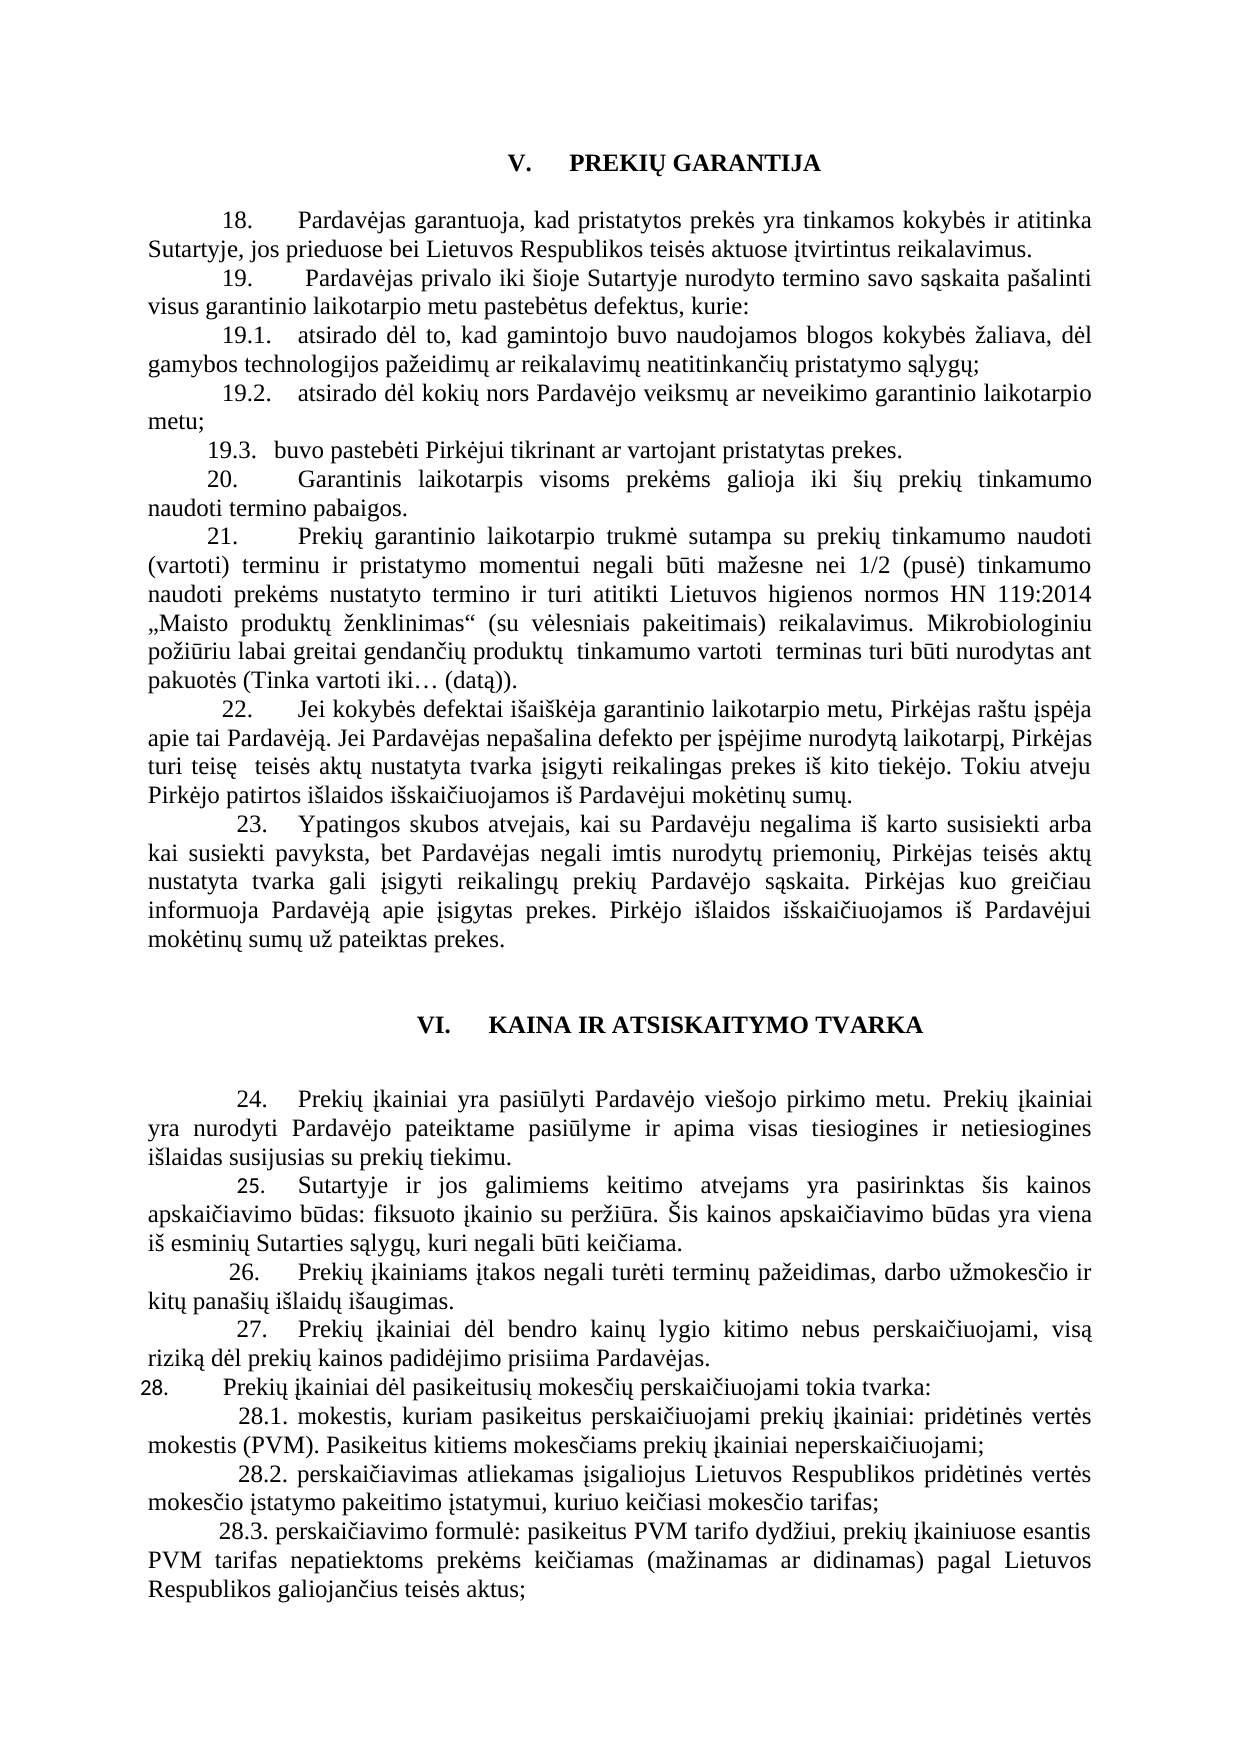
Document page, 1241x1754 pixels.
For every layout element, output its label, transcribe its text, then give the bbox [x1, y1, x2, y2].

list Jei kokybės defektai išaiškėja garantinio laikotarpio metu, Pirkėjas raštu įspėja apie tai Pardavėją. Jei Pardavėjas nepašalina defekto per įspėjime nurodytą laikotarpį, Pirkėjas turi teisę teisės aktų nustatyta tvarka įsigyti reikalingas prekes iš kito tiekėjo. Tokiu atveju Pirkėjo patirtos išlaidos išskaičiuojamos iš Pardavėjui mokėtinų sumų. [148, 694, 1093, 809]
list Prekių įkainiai dėl pasikeitusių mokesčių perskaičiuojami tokia tvarka: [140, 1372, 1093, 1401]
text 28.1. mokestis, kuriam pasikeitus perskaičiuojami prekių įkainiai: pridėtinės vertės mokestis (PVM). Pasikeitus kitiems mokesčiams prekių įkainiai neperskaičiuojami; [148, 1401, 1093, 1459]
text 28.2. perskaičiavimas atliekamas įsigaliojus Lietuvos Respublikos pridėtinės vertės mokesčio įstatymo pakeitimo įstatymui, kuriuo keičiasi mokesčio tarifas; [148, 1459, 1093, 1516]
list Prekių įkainiams įtakos negali turėti terminų pažeidimas, darbo užmokesčio ir kitų panašių išlaidų išaugimas. [148, 1257, 1093, 1314]
text 28.3. perskaičiavimo formulė: pasikeitus PVM tarifo dydžiui, prekių įkainiuose esantis PVM tarifas nepatiektoms prekėms keičiamas (mažinamas ar didinamas) pagal Lietuvos Respublikos galiojančius teisės aktus; [148, 1516, 1093, 1602]
list Sutartyje ir jos galimiems keitimo atvejams yra pasirinktas šis kainos apskaičiavimo būdas: fiksuoto įkainio su peržiūra. Šis kainos apskaičiavimo būdas yra viena iš esminių Sutarties sąlygų, kuri negali būti keičiama. [148, 1171, 1093, 1257]
list Prekių įkainiai dėl bendro kainų lygio kitimo nebus perskaičiuojami, visą riziką dėl prekių kainos padidėjimo prisiima Pardavėjas. [148, 1314, 1093, 1372]
list Prekių garantinio laikotarpio trukmė sutampa su prekių tinkamumo naudoti (vartoti) terminu ir pristatymo momentui negali būti mažesne nei 1/2 (pusė) tinkamumo naudoti prekėms nustatyto termino ir turi atitikti Lietuvos higienos normos HN 119:2014 „Maisto produktų ženklinimas“ (su vėlesniais pakeitimais) reikalavimus. Mikrobiologiniu požiūriu labai greitai gendančių produktų tinkamumo vartoti terminas turi būti nurodytas ant pakuotės (Tinka vartoti iki… (datą)). [148, 521, 1093, 694]
list PREKIŲ GARANTIJA [260, 148, 1093, 176]
list Ypatingos skubos atvejais, kai su Pardavėju negalima iš karto susisiekti arba kai susiekti pavyksta, bet Pardavėjas negali imtis nurodytų priemonių, Pirkėjas teisės aktų nustatyta tvarka gali įsigyti reikalingų prekių Pardavėjo sąskaita. Pirkėjas kuo greičiau informuoja Pardavėją apie įsigytas prekes. Pirkėjo išlaidos išskaičiuojamos iš Pardavėjui mokėtinų sumų už pateiktas prekes. [148, 809, 1093, 953]
list atsirado dėl to, kad gamintojo buvo naudojamos blogos kokybės žaliava, dėl gamybos technologijos pažeidimų ar reikalavimų neatitinkančių pristatymo sąlygų; [148, 320, 1093, 378]
list Garantinis laikotarpis visoms prekėms galioja iki šių prekių tinkamumo naudoti termino pabaigos. [148, 464, 1093, 521]
list Pardavėjas garantuoja, kad pristatytos prekės yra tinkamos kokybės ir atitinka Sutartyje, jos prieduose bei Lietuvos Respublikos teisės aktuose įtvirtintus reikalavimus. [148, 205, 1093, 263]
list Prekių įkainiai yra pasiūlyti Pardavėjo viešojo pirkimo metu. Prekių įkainiai yra nurodyti Pardavėjo pateiktame pasiūlyme ir apima visas tiesiogines ir netiesiogines išlaidas susijusias su prekių tiekimu. [148, 1084, 1093, 1171]
list atsirado dėl kokių nors Pardavėjo veiksmų ar neveikimo garantinio laikotarpio metu; [148, 378, 1093, 435]
list Pardavėjas privalo iki šioje Sutartyje nurodyto termino savo sąskaita pašalinti visus garantinio laikotarpio metu pastebėtus defektus, kurie: [148, 263, 1093, 320]
list buvo pastebėti Pirkėjui tikrinant ar vartojant pristatytas prekes. [207, 435, 1093, 464]
list KAINA IR ATSISKAITYMO TVARKA [282, 1010, 1093, 1039]
